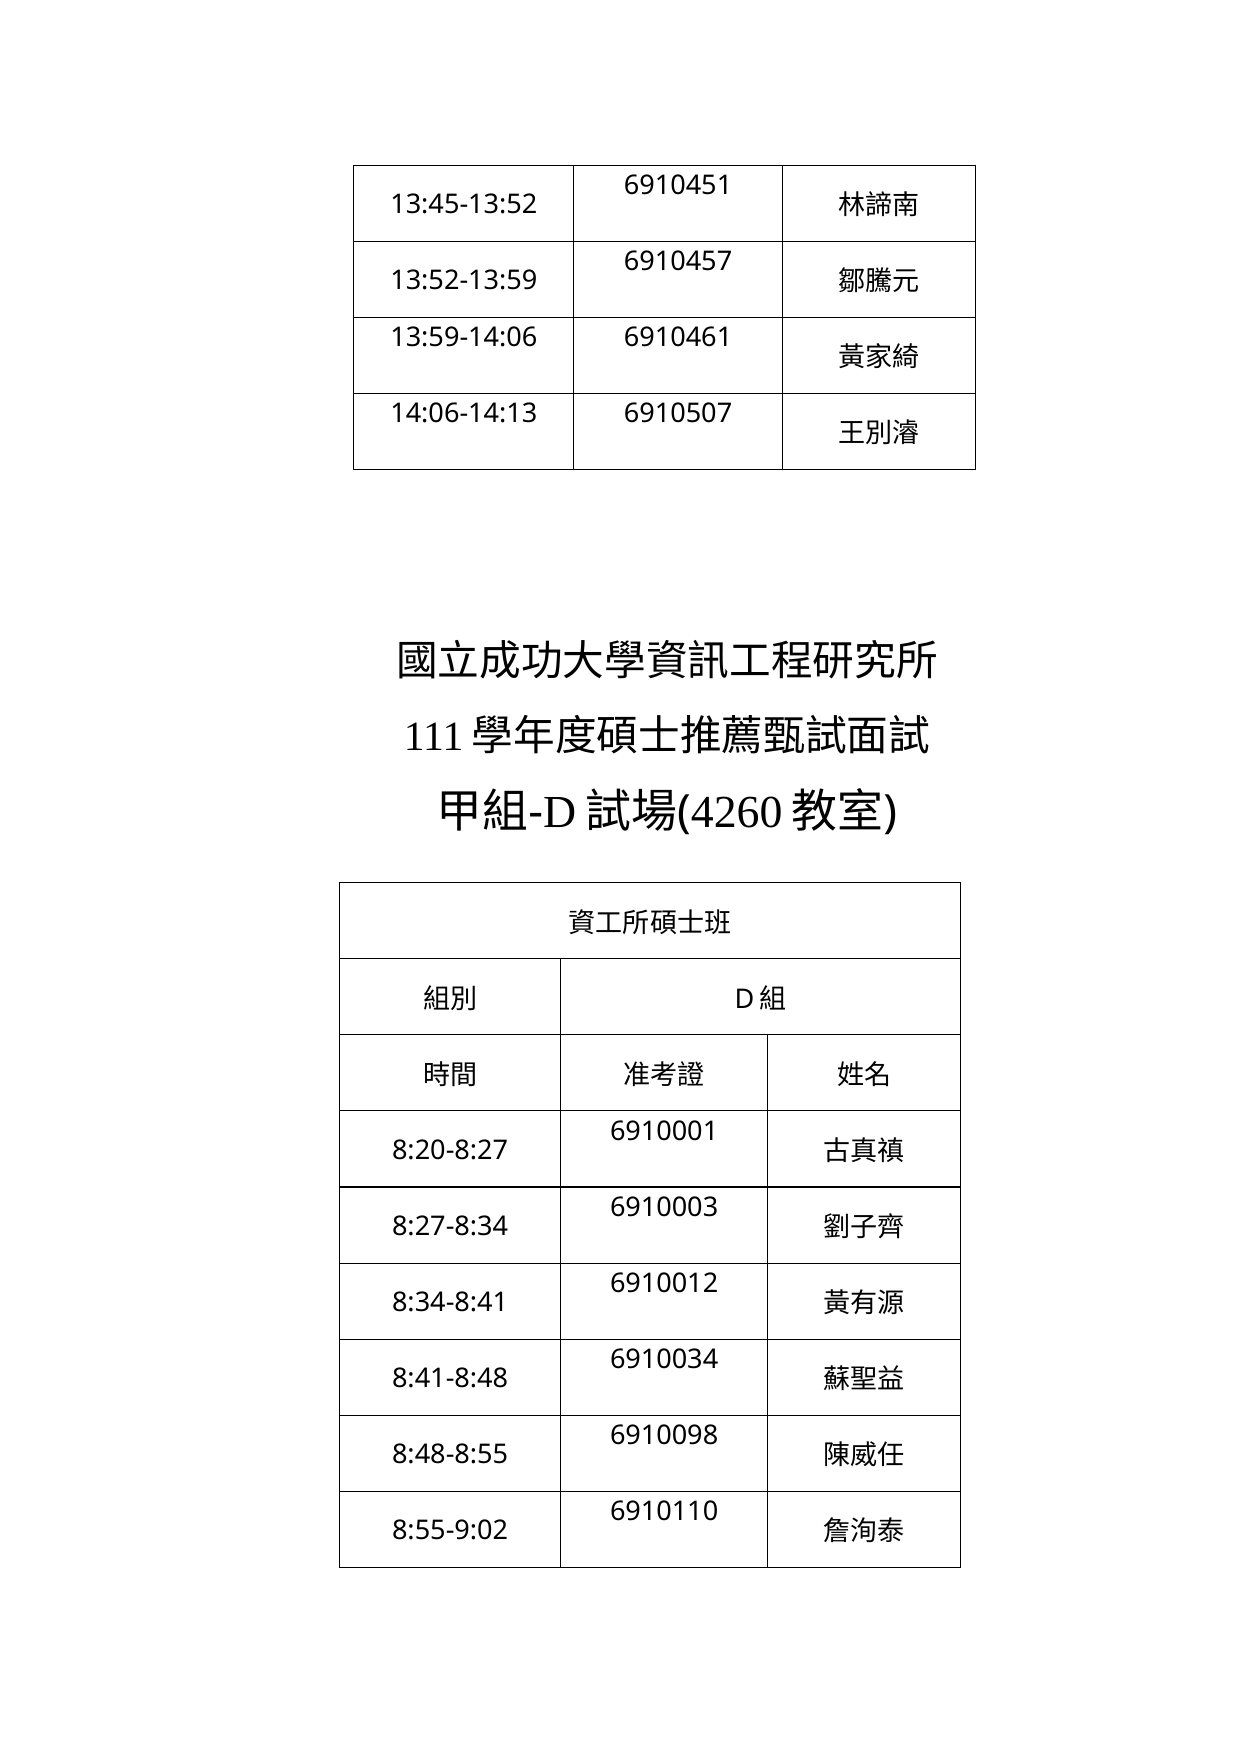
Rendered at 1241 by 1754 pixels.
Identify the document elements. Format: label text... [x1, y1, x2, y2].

table_cell 13:59-14:06 [354, 318, 573, 393]
table_cell 6910457 [574, 242, 782, 317]
table_cell D組 [561, 959, 960, 1034]
table_cell 6910110 [561, 1492, 767, 1567]
table_cell 姓名 [768, 1035, 960, 1110]
table_cell 黃家綺 [783, 318, 975, 393]
table_cell 13:52-13:59 [354, 242, 573, 317]
table_cell 6910451 [574, 166, 782, 241]
table_cell 劉子齊 [768, 1188, 960, 1262]
text 111學年度碩士推薦甄試面試 [281, 695, 1053, 770]
table_cell 鄒騰元 [783, 242, 975, 317]
table_cell 8:41-8:48 [340, 1340, 560, 1414]
table_cell 6910003 [561, 1188, 767, 1262]
table_cell 時間 [340, 1035, 560, 1110]
table_cell 准考證 [561, 1035, 767, 1110]
table_cell 8:34-8:41 [340, 1264, 560, 1338]
table_header 資工所碩士班 [340, 883, 960, 958]
table_cell 組別 [340, 959, 560, 1034]
table_cell 6910098 [561, 1416, 767, 1491]
table_cell 蘇聖益 [768, 1340, 960, 1414]
table_cell 6910001 [561, 1111, 767, 1186]
table_cell 古真禛 [768, 1111, 960, 1186]
table_cell 14:06-14:13 [354, 394, 573, 469]
table_cell 黃有源 [768, 1264, 960, 1338]
table_cell 6910012 [561, 1264, 767, 1338]
table_cell 8:48-8:55 [340, 1416, 560, 1491]
table_cell 陳威任 [768, 1416, 960, 1491]
table_cell 詹洵泰 [768, 1492, 960, 1567]
table_cell 6910461 [574, 318, 782, 393]
table_cell 8:20-8:27 [340, 1111, 560, 1186]
table_cell 8:27-8:34 [340, 1188, 560, 1262]
table_cell 林諦南 [783, 166, 975, 241]
table_cell 6910507 [574, 394, 782, 469]
table_cell 王別濬 [783, 394, 975, 469]
text 甲組-D試場(4260教室) [281, 770, 1053, 845]
table_cell 6910034 [561, 1340, 767, 1414]
table_cell 8:55-9:02 [340, 1492, 560, 1567]
text 國立成功大學資訊工程研究所 [281, 620, 1053, 695]
table_cell 13:45-13:52 [354, 166, 573, 241]
